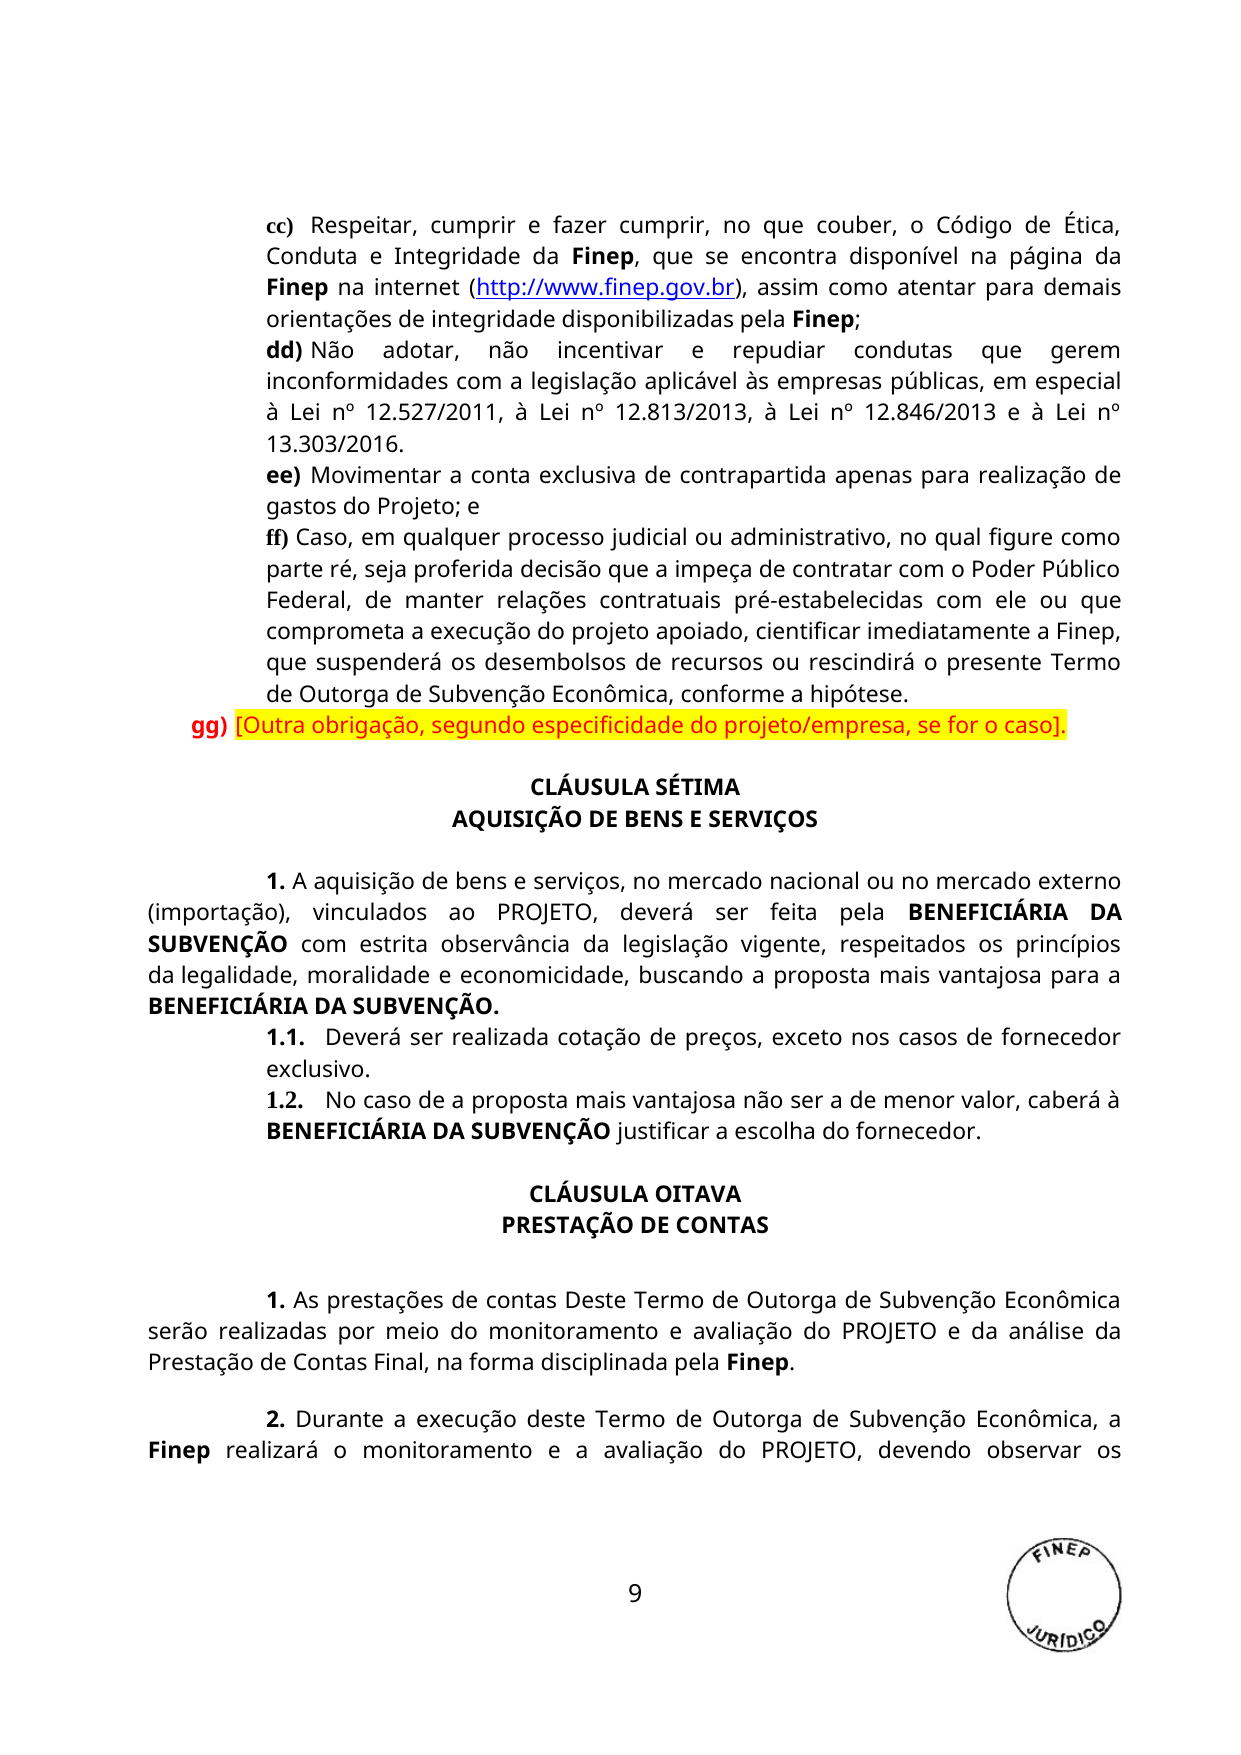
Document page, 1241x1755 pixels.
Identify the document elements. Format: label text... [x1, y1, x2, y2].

list Caso, em qualquer processo judicial ou administrativo, no qual figure como parte ré, seja proferida decisão que a impeça de contratar com o Poder Público Federal, de manter relações contratuais pré-estabelecidas com ele ou que comprometa a execução do projeto apoiado, cientificar imediatamente a Finep, que suspenderá os desembolsos de recursos ou rescindirá o presente Termo de Outorga de Subvenção Econômica, conforme a hipótese. [266, 521, 1122, 709]
list Movimentar a conta exclusiva de contrapartida apenas para realização de gastos do Projeto; e [266, 459, 1122, 521]
list [Outra obrigação, segundo especificidade do projeto/empresa, se for o caso]. [148, 709, 1122, 740]
list Deverá ser realizada cotação de preços, exceto nos casos de fornecedor exclusivo. [266, 1021, 1122, 1084]
subtitle PRESTAÇÃO DE CONTAS [148, 1209, 1122, 1240]
text 1. A aquisição de bens e serviços, no mercado nacional ou no mercado externo (importação), vinculados ao PROJETO, deverá ser feita pela BENEFICIÁRIA DA SUBVENÇÃO com estrita observância da legislação vigente, respeitados os princípios da legalidade, moralidade e economicidade, buscando a proposta mais vantajosa para a BENEFICIÁRIA DA SUBVENÇÃO. [148, 865, 1122, 1021]
list Não adotar, não incentivar e repudiar condutas que gerem inconformidades com a legislação aplicável às empresas públicas, em especial à Lei nº 12.527/2011, à Lei nº 12.813/2013, à Lei nº 12.846/2013 e à Lei nº 13.303/2016. [266, 334, 1122, 459]
subtitle AQUISIÇÃO DE BENS E SERVIÇOS [148, 802, 1122, 834]
list Respeitar, cumprir e fazer cumprir, no que couber, o Código de Ética, Conduta e Integridade da Finep, que se encontra disponível na página da Finep na internet (http://www.finep.gov.br), assim como atentar para demais orientações de integridade disponibilizadas pela Finep; [266, 209, 1122, 334]
list No caso de a proposta mais vantajosa não ser a de menor valor, caberá à BENEFICIÁRIA DA SUBVENÇÃO justificar a escolha do fornecedor. [266, 1084, 1122, 1146]
subtitle CLÁUSULA SÉTIMA [148, 771, 1122, 802]
subtitle CLÁUSULA OITAVA [148, 1177, 1122, 1209]
text 2. Durante a execução deste Termo de Outorga de Subvenção Econômica, a Finep realizará o monitoramento e a avaliação do PROJETO, devendo observar os [148, 1402, 1122, 1465]
text 1. As prestações de contas Deste Termo de Outorga de Subvenção Econômica serão realizadas por meio do monitoramento e avaliação do PROJETO e da análise da Prestação de Contas Final, na forma disciplinada pela Finep. [148, 1284, 1122, 1377]
